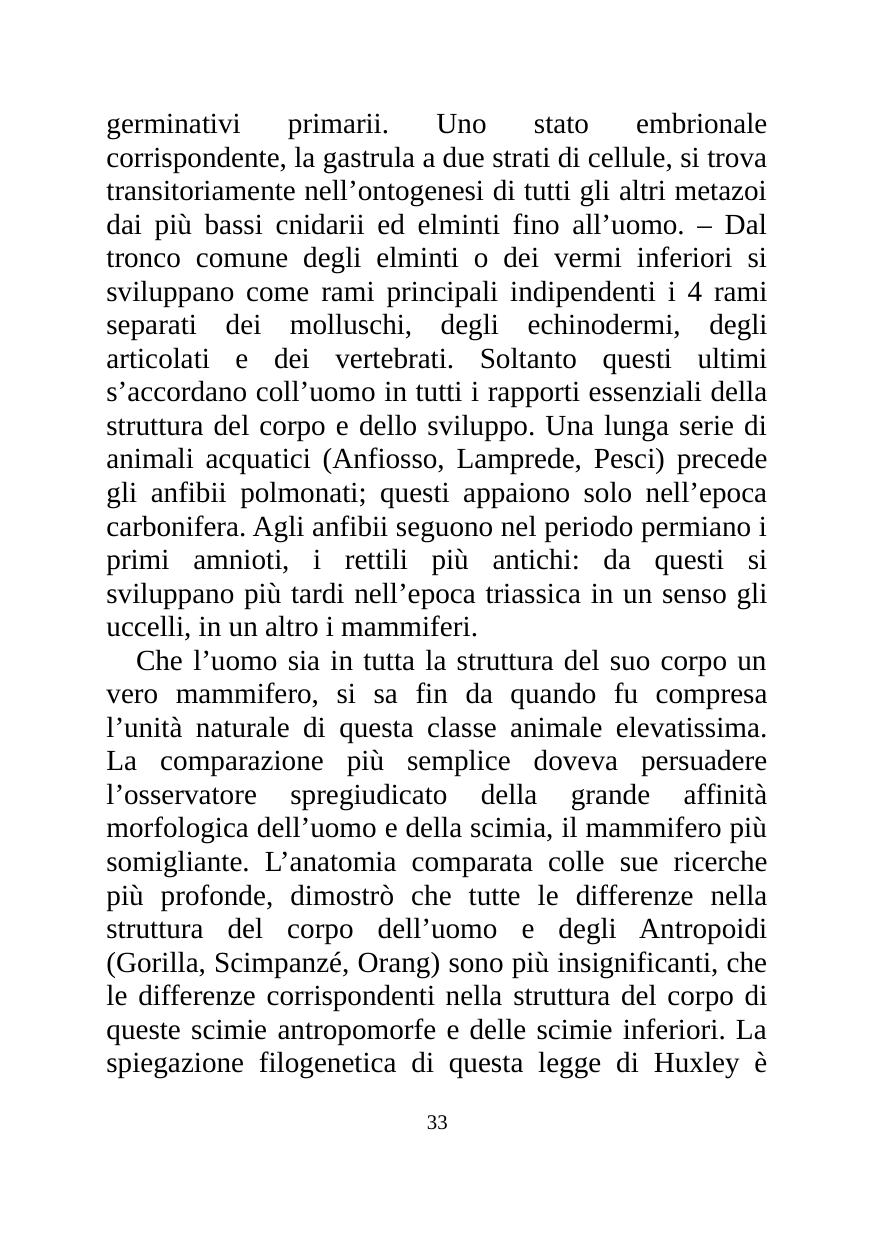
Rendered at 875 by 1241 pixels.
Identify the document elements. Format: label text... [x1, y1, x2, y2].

text Che l’uomo sia in tutta la struttura del suo corpo un vero mammifero, si sa fin da quando fu compresa l’unità naturale di questa classe animale elevatissima. La comparazione più semplice doveva persuadere l’osservatore spregiudicato della grande affinità morfologica dell’uomo e della scimia, il mammifero più somigliante. L’anatomia comparata colle sue ricerche più profonde, dimostrò che tutte le differenze nella struttura del corpo dell’uomo e degli Antropoidi (Gorilla, Scimpanzé, Orang) sono più insignificanti, che le differenze corrispondenti nella struttura del corpo di queste scimie antropomorfe e delle scimie inferiori. La spiegazione filogenetica di questa legge di Huxley è [106, 643, 768, 1079]
text germinativi primarii. Uno stato embrionale corrispondente, la gastrula a due strati di cellule, si trova transitoriamente nell’ontogenesi di tutti gli altri metazoi dai più bassi cnidarii ed elminti fino all’uomo. – Dal tronco comune degli elminti o dei vermi inferiori si sviluppano come rami principali indipendenti i 4 rami separati dei molluschi, degli echinodermi, degli articolati e dei vertebrati. Soltanto questi ultimi s’accordano coll’uomo in tutti i rapporti essenziali della struttura del corpo e dello sviluppo. Una lunga serie di animali acquatici (Anfiosso, Lamprede, Pesci) precede gli anfibii polmonati; questi appaiono solo nell’epoca carbonifera. Agli anfibii seguono nel periodo permiano i primi amnioti, i rettili più antichi: da questi si sviluppano più tardi nell’epoca triassica in un senso gli uccelli, in un altro i mammiferi. [106, 106, 768, 643]
